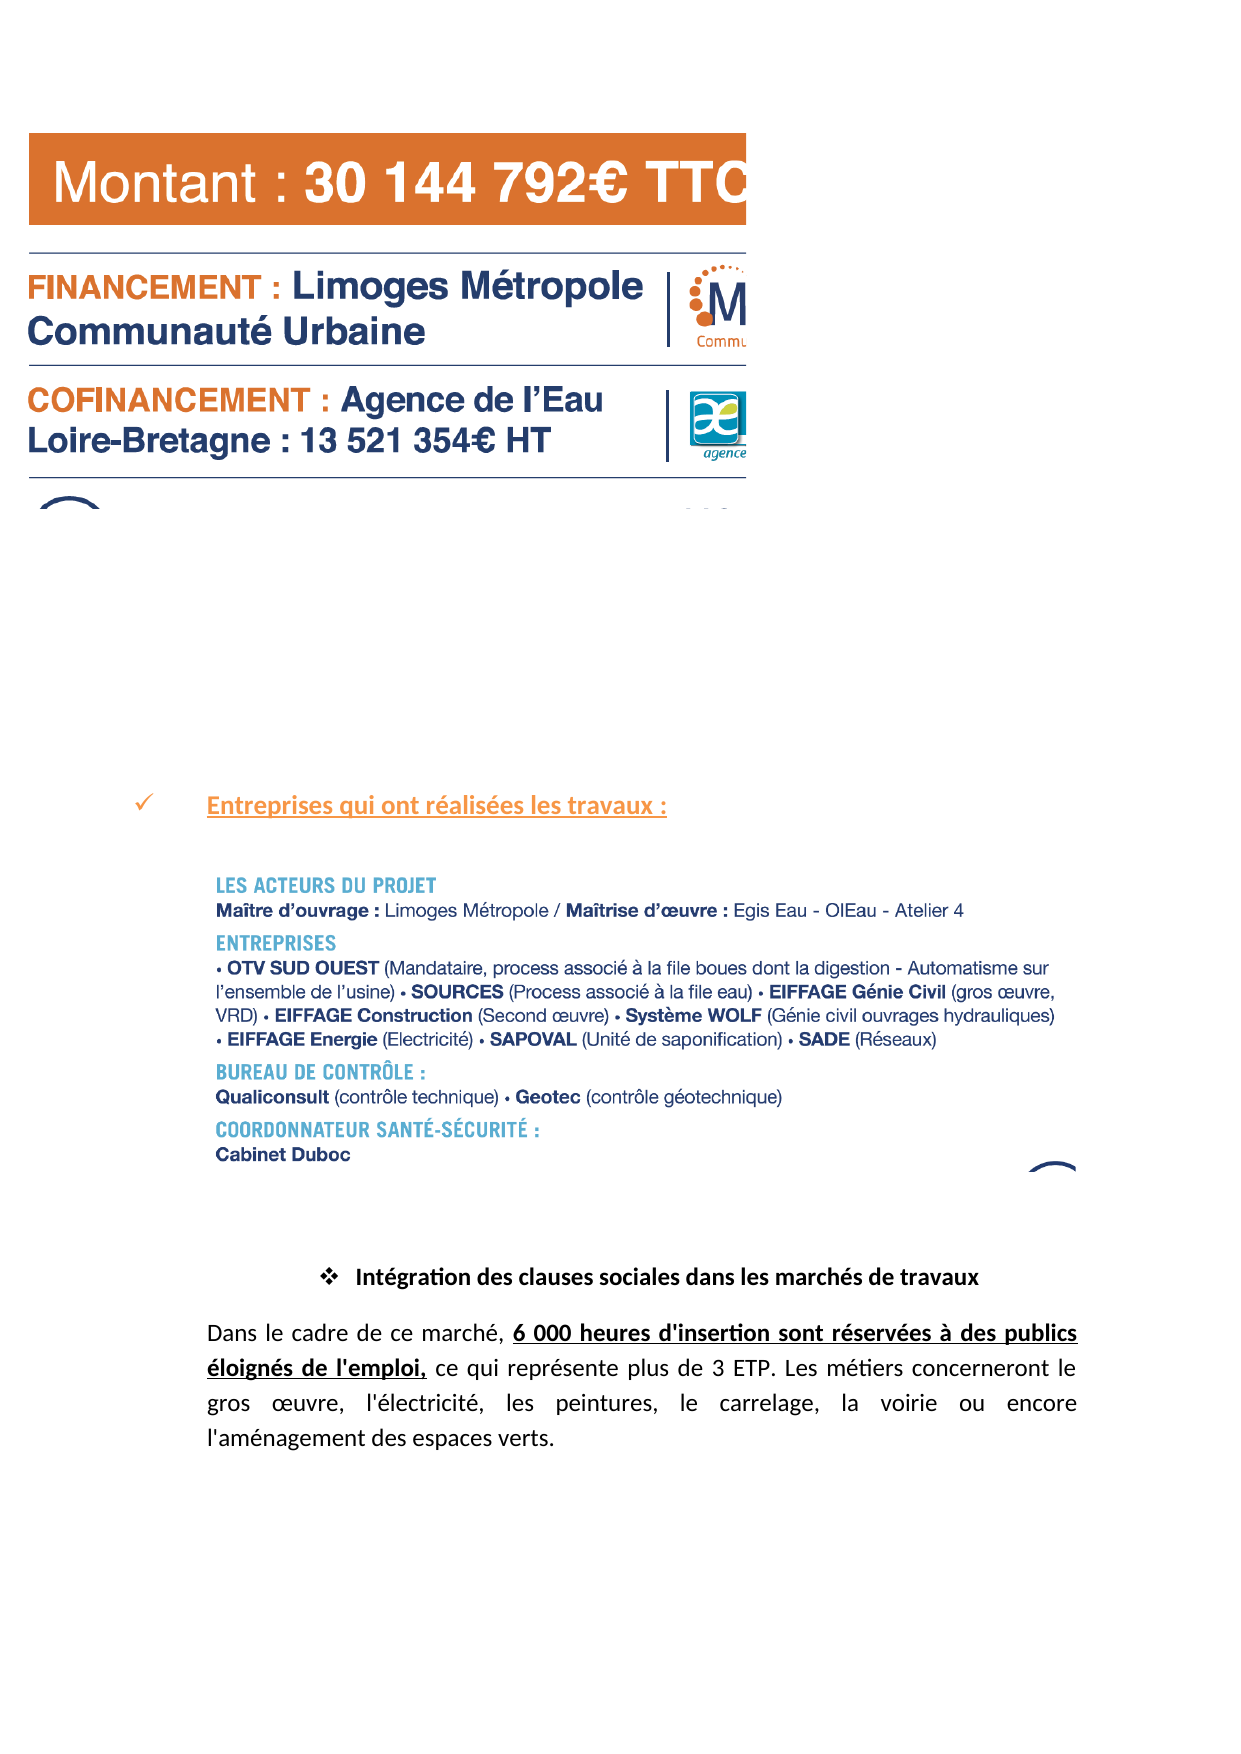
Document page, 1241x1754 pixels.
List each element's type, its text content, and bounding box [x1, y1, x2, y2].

text Dans le cadre de ce marché, 6 000 heures d'insertion sont réservées à des publics éloignés de l'emploi, ce qui représente plus de 3 ETP. Les métiers concerneront le gros œuvre, l'électricité, les peintures, le carrelage, la voirie ou encore l'aménagement des espaces verts. [207, 1317, 1078, 1452]
list Entreprises qui ont réalisées les travaux : [133, 788, 1137, 821]
picture [19, 119, 913, 598]
picture [211, 865, 1080, 1174]
list Intégration des clauses sociales dans les marchés de travaux [318, 1261, 1152, 1291]
